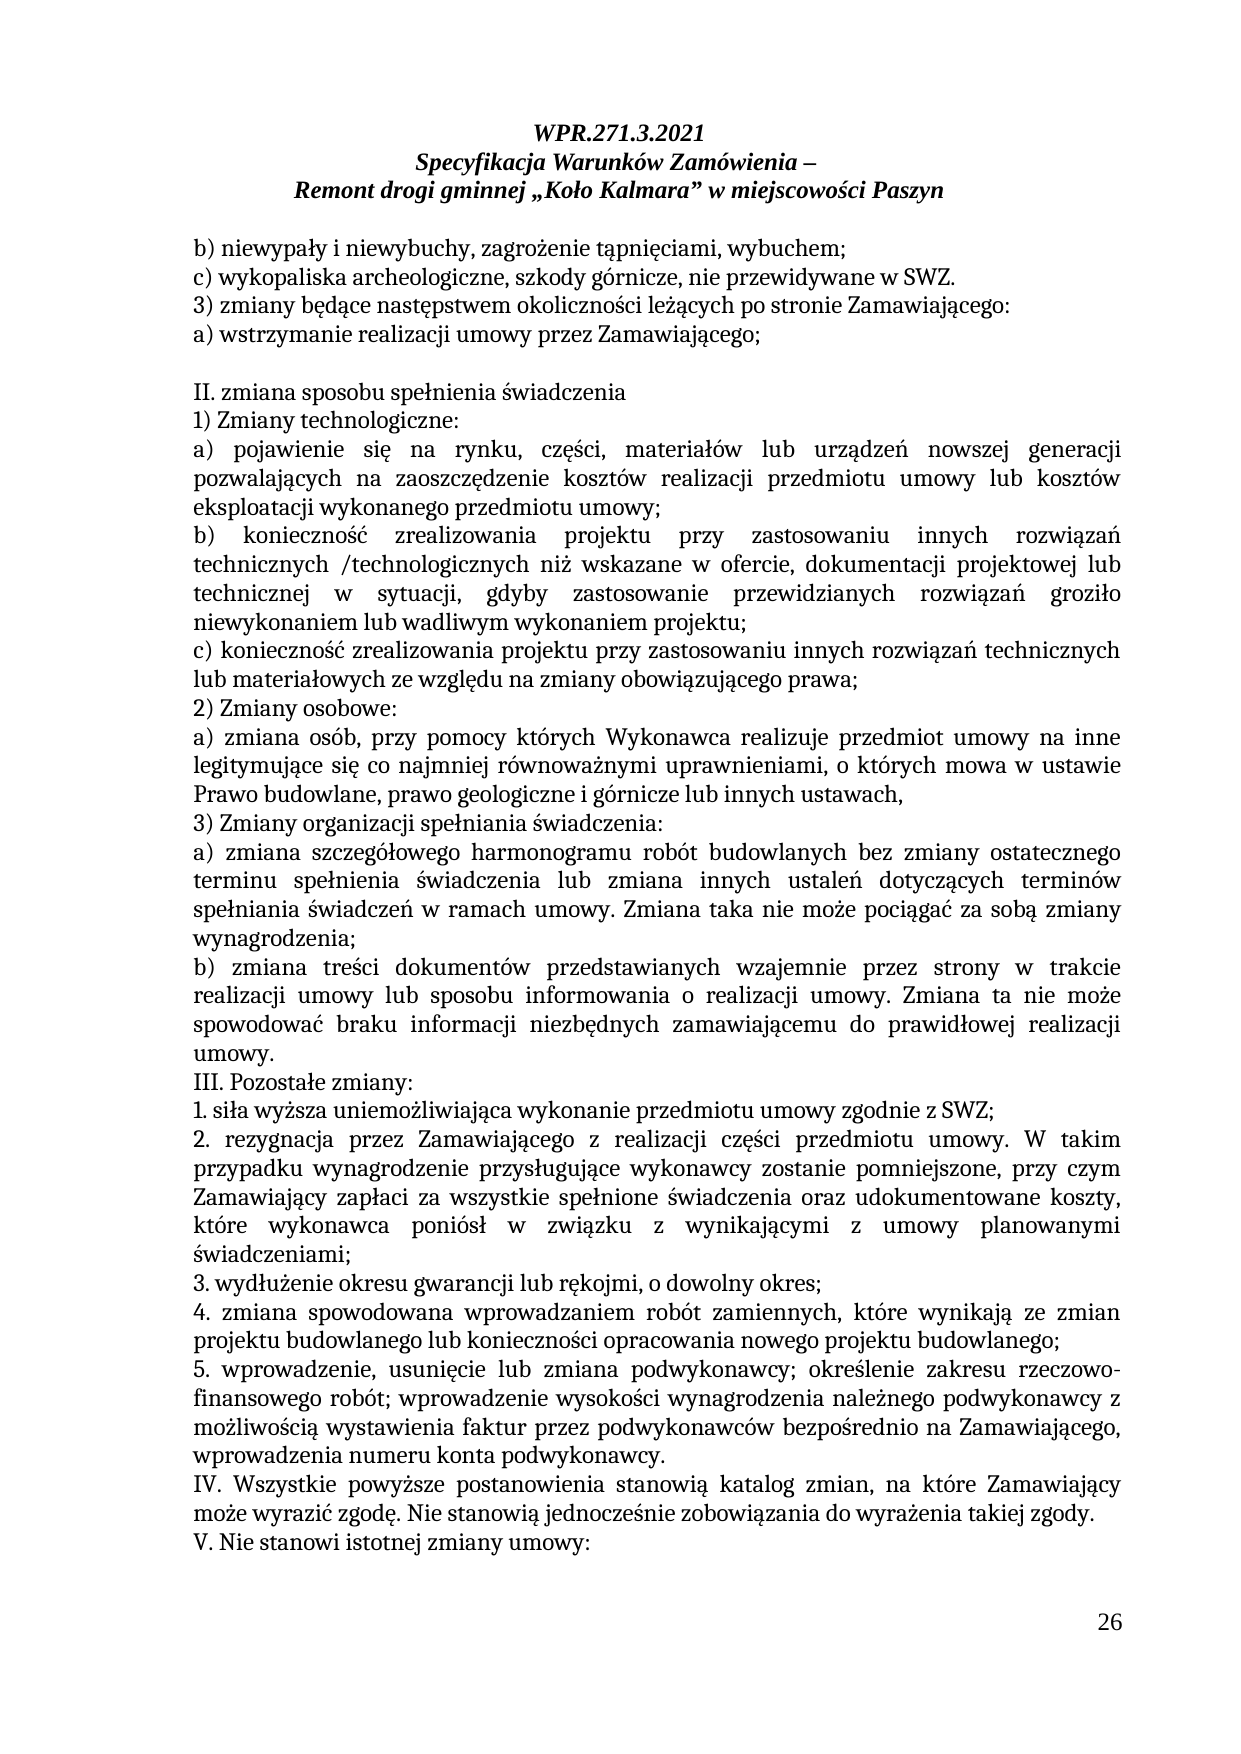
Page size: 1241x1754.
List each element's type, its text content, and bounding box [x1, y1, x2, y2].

list 2. rezygnacja przez Zamawiającego z realizacji części przedmiotu umowy. W takim przypadku wynagrodzenie przysługujące wykonawcy zostanie pomniejszone, przy czym Zamawiający zapłaci za wszystkie spełnione świadczenia oraz udokumentowane koszty, które wykonawca poniósł w związku z wynikającymi z umowy planowanymi świadczeniami; [156, 1125, 1122, 1269]
list a) zmiana szczegółowego harmonogramu robót budowlanych bez zmiany ostatecznego terminu spełnienia świadczenia lub zmiana innych ustaleń dotyczących terminów spełniania świadczeń w ramach umowy. Zmiana taka nie może pociągać za sobą zmiany wynagrodzenia; [156, 838, 1122, 953]
list b) zmiana treści dokumentów przedstawianych wzajemnie przez strony w trakcie realizacji umowy lub sposobu informowania o realizacji umowy. Zmiana ta nie może spowodować braku informacji niezbędnych zamawiającemu do prawidłowej realizacji umowy. [156, 953, 1122, 1068]
list a) wstrzymanie realizacji umowy przez Zamawiającego; [156, 320, 1122, 349]
list 1. siła wyższa uniemożliwiająca wykonanie przedmiotu umowy zgodnie z SWZ; [156, 1096, 1122, 1125]
list b) konieczność zrealizowania projektu przy zastosowaniu innych rozwiązań technicznych /technologicznych niż wskazane w ofercie, dokumentacji projektowej lub technicznej w sytuacji, gdyby zastosowanie przewidzianych rozwiązań groziło niewykonaniem lub wadliwym wykonaniem projektu; [156, 521, 1122, 636]
list 2) Zmiany osobowe: [156, 694, 1122, 723]
list 3) zmiany będące następstwem okoliczności leżących po stronie Zamawiającego: [156, 291, 1122, 320]
list 4. zmiana spowodowana wprowadzaniem robót zamiennych, które wynikają ze zmian projektu budowlanego lub konieczności opracowania nowego projektu budowlanego; [156, 1298, 1122, 1355]
list a) pojawienie się na rynku, części, materiałów lub urządzeń nowszej generacji pozwalających na zaoszczędzenie kosztów realizacji przedmiotu umowy lub kosztów eksploatacji wykonanego przedmiotu umowy; [156, 435, 1122, 521]
list c) wykopaliska archeologiczne, szkody górnicze, nie przewidywane w SWZ. [156, 263, 1122, 291]
list II. zmiana sposobu spełnienia świadczenia [156, 378, 1122, 406]
list 3. wydłużenie okresu gwarancji lub rękojmi, o dowolny okres; [156, 1269, 1122, 1298]
list 1) Zmiany technologiczne: [156, 406, 1122, 435]
list b) niewypały i niewybuchy, zagrożenie tąpnięciami, wybuchem; [156, 234, 1122, 263]
list III. Pozostałe zmiany: [156, 1068, 1122, 1096]
list a) zmiana osób, przy pomocy których Wykonawca realizuje przedmiot umowy na inne legitymujące się co najmniej równoważnymi uprawnieniami, o których mowa w ustawie Prawo budowlane, prawo geologiczne i górnicze lub innych ustawach, [156, 723, 1122, 809]
list V. Nie stanowi istotnej zmiany umowy: [156, 1528, 1122, 1556]
list 5. wprowadzenie, usunięcie lub zmiana podwykonawcy; określenie zakresu rzeczowo- finansowego robót; wprowadzenie wysokości wynagrodzenia należnego podwykonawcy z możliwością wystawienia faktur przez podwykonawców bezpośrednio na Zamawiającego, wprowadzenia numeru konta podwykonawcy. [156, 1355, 1122, 1470]
list IV. Wszystkie powyższe postanowienia stanowią katalog zmian, na które Zamawiający może wyrazić zgodę. Nie stanowią jednocześnie zobowiązania do wyrażenia takiej zgody. [156, 1470, 1122, 1528]
list c) konieczność zrealizowania projektu przy zastosowaniu innych rozwiązań technicznych lub materiałowych ze względu na zmiany obowiązującego prawa; [156, 636, 1122, 694]
list 3) Zmiany organizacji spełniania świadczenia: [156, 809, 1122, 838]
